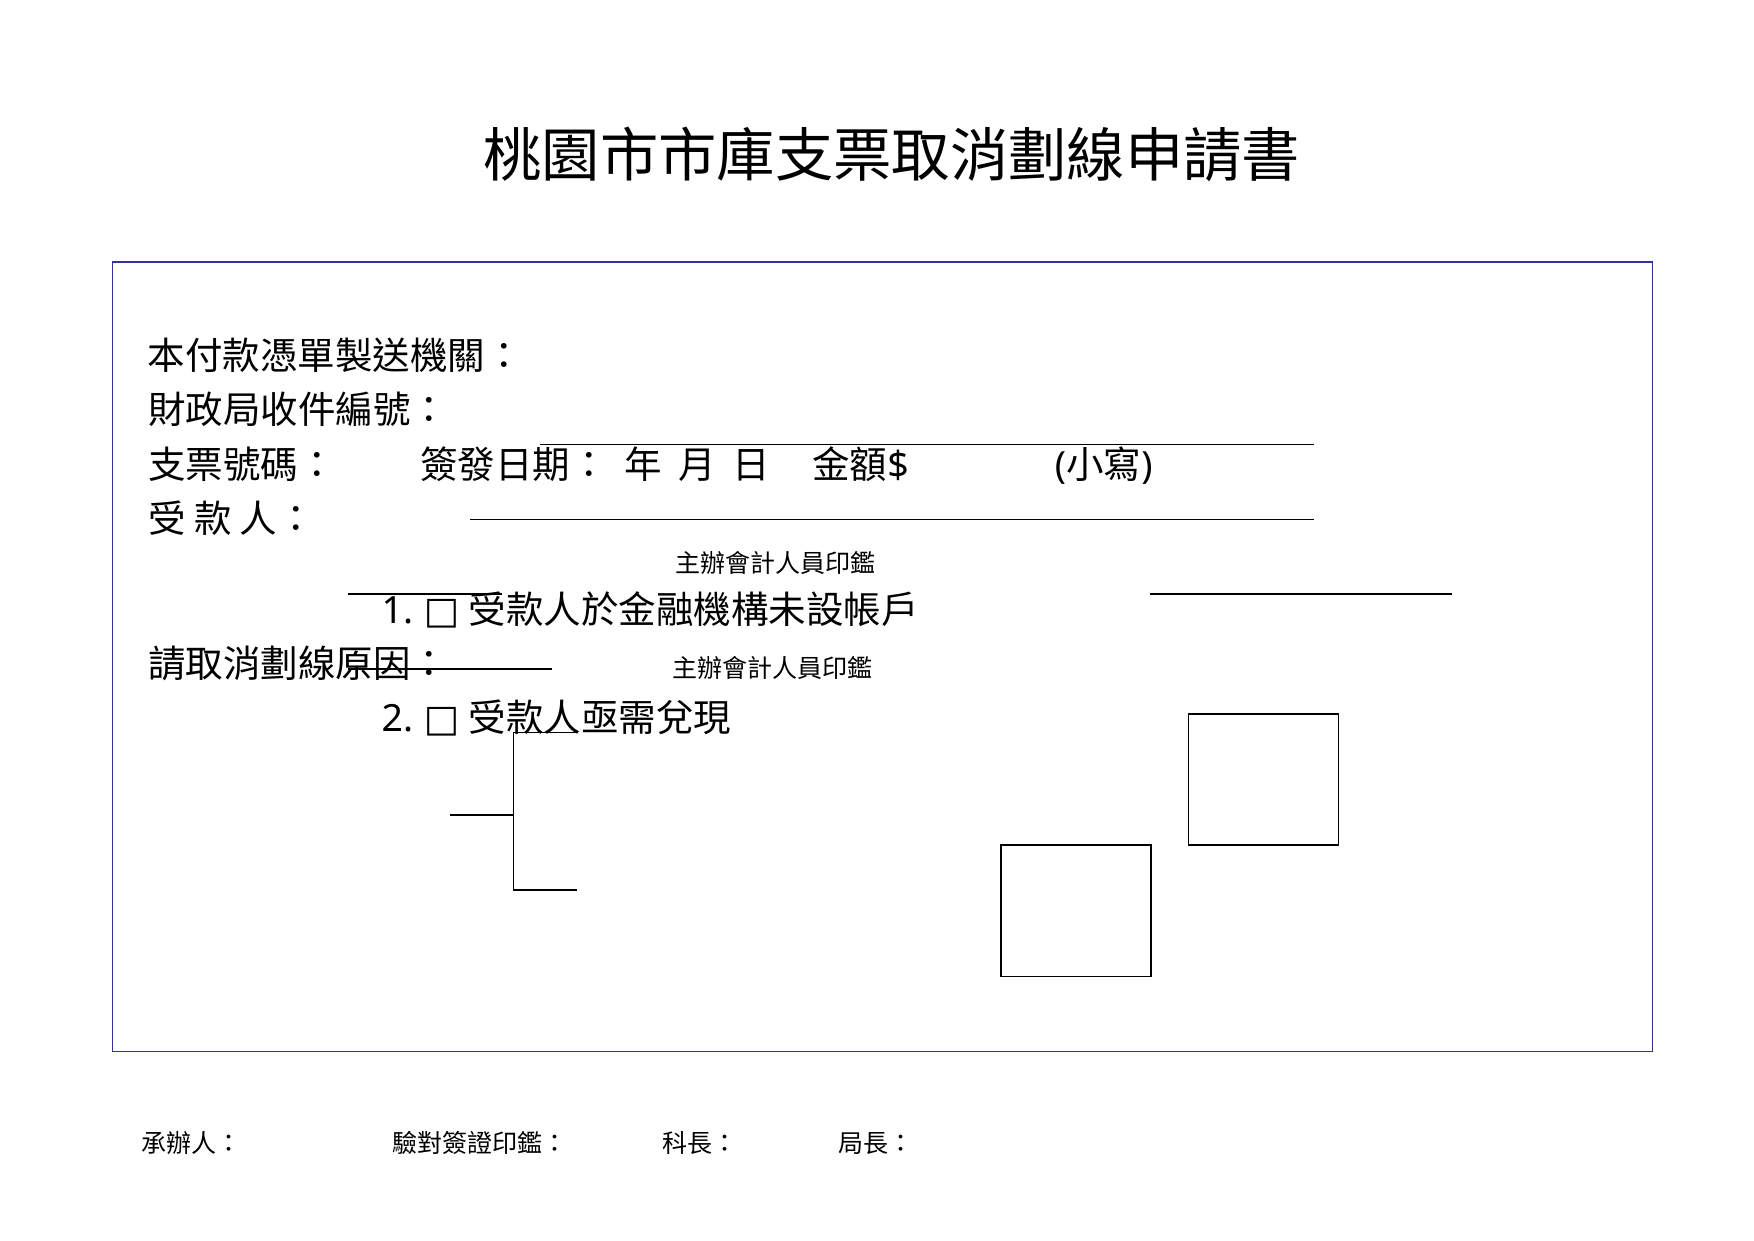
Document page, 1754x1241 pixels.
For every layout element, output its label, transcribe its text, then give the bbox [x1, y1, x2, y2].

text 本付款憑單製送機關： [129, 326, 1636, 380]
text 2. □ 受款人亟需兌現 [129, 688, 1636, 743]
text 財政局收件編號： [129, 380, 1636, 434]
text 桃園市市庫支票取消劃線申請書 [89, 95, 1665, 208]
text 支票號碼： 簽發日期： 年 月 日 金額$ (小寫) [129, 434, 1636, 489]
text 請取消劃線原因： 主辦會計人員印鑑 [129, 634, 1636, 688]
text 1. □ 受款人於金融機構未設帳戶 [129, 579, 1636, 634]
text 主辦會計人員印鑑 [129, 543, 1636, 579]
text 承辦人： 驗對簽證印鑑： 科長： 局長： [142, 1123, 1597, 1159]
text 受 款 人： [129, 489, 1636, 543]
